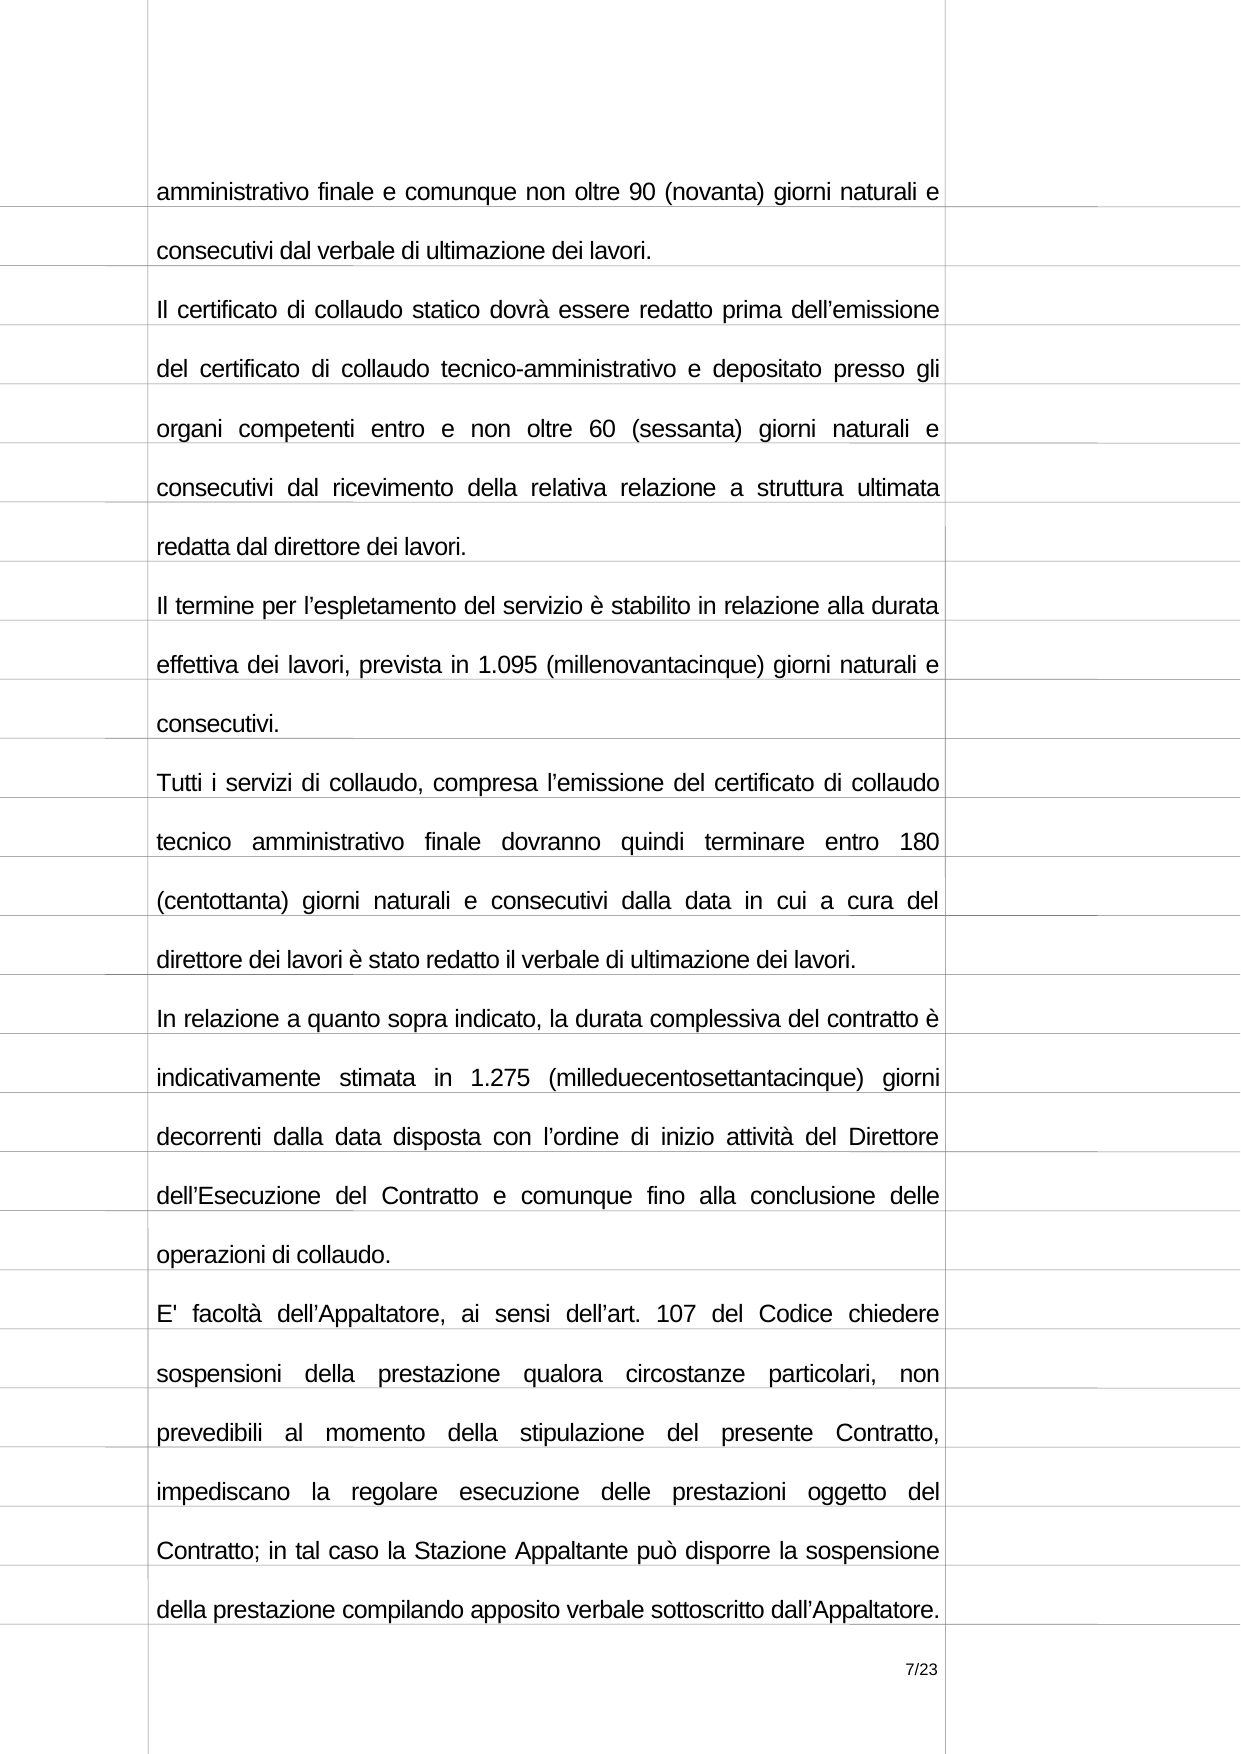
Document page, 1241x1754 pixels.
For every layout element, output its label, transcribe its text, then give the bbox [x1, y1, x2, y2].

text In relazione a quanto sopra indicato, la durata complessiva del contratto è [156, 980, 941, 1033]
text consecutivi dal ricevimento della relativa relazione a struttura ultimata [156, 444, 941, 501]
text sospensioni della prestazione qualora circostanze particolari, non [156, 1330, 941, 1387]
text [156, 739, 941, 744]
text Il certificato di collaudo statico dovrà essere redatto prima dell’emissione [156, 272, 941, 324]
text dell’Esecuzione del Contratto e comunque fino alla conclusione delle [156, 1152, 941, 1210]
text indicativamente stimata in 1.275 (milleduecentosettantacinque) giorni [156, 1034, 941, 1092]
text amministrativo finale e comunque non oltre 90 (novanta) giorni naturali e [156, 153, 941, 206]
text Il termine per l’espletamento del servizio è stabilito in relazione alla durata [156, 567, 941, 619]
text del certificato di collaudo tecnico-amministrativo e depositato presso gli [156, 326, 941, 383]
text redatta dal direttore dei lavori. [156, 503, 941, 560]
text consecutivi dal verbale di ultimazione dei lavori. [156, 207, 941, 265]
text decorrenti dalla data disposta con l’ordine di inizio attività del Direttore [156, 1093, 941, 1151]
text operazioni di collaudo. [156, 1212, 941, 1269]
text consecutivi. [156, 680, 941, 738]
text E' facoltà dell’Appaltatore, ai sensi dell’art. 107 del Codice chiedere [156, 1276, 941, 1328]
text tecnico amministrativo finale dovranno quindi terminare entro 180 [156, 798, 941, 856]
text impediscano la regolare esecuzione delle prestazioni oggetto del [156, 1448, 941, 1505]
text della prestazione compilando apposito verbale sottoscritto dall’Appaltatore. [156, 1566, 941, 1623]
text prevedibili al momento della stipulazione del presente Contratto, [156, 1389, 941, 1446]
text Tutti i servizi di collaudo, compresa l’emissione del certificato di collaudo [156, 744, 941, 797]
text organi competenti entro e non oltre 60 (sessanta) giorni naturali e [156, 385, 941, 442]
text Contratto; in tal caso la Stazione Appaltante può disporre la sospensione [156, 1507, 941, 1564]
text direttore dei lavori è stato redatto il verbale di ultimazione dei lavori. [156, 916, 941, 974]
text effettiva dei lavori, prevista in 1.095 (millenovantacinque) giorni naturali e [156, 621, 941, 678]
text (centottanta) giorni naturali e consecutivi dalla data in cui a cura del [156, 857, 941, 915]
